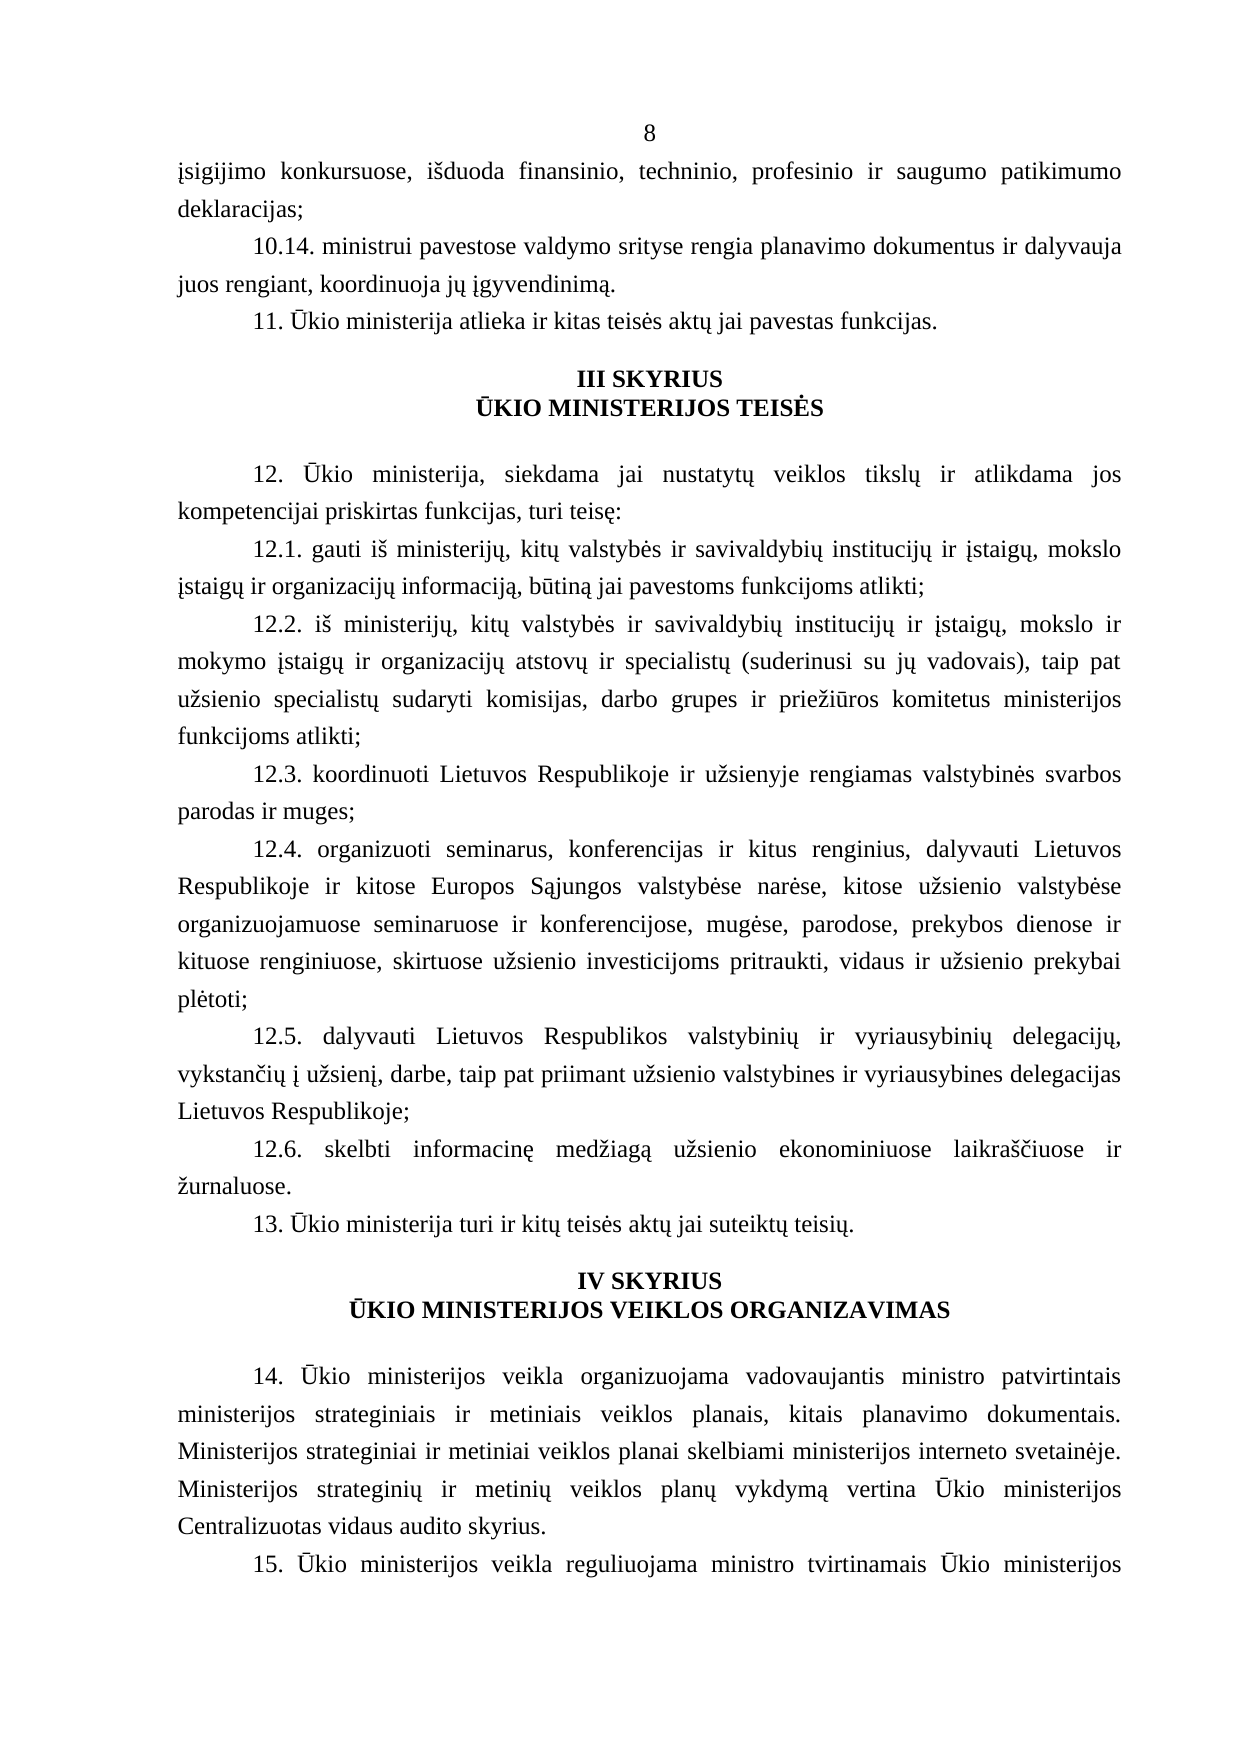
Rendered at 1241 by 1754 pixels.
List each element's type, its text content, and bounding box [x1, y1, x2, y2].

text 12.5. dalyvauti Lietuvos Respublikos valstybinių ir vyriausybinių delegacijų, vykstančių į užsienį, darbe, taip pat priimant užsienio valstybines ir vyriausybines delegacijas Lietuvos Respublikoje; [177, 1013, 1122, 1125]
text 13. Ūkio ministerija turi ir kitų teisės aktų jai suteiktų teisių. [177, 1200, 1122, 1238]
text 12. Ūkio ministerija, siekdama jai nustatytų veiklos tikslų ir atlikdama jos kompetencijai priskirtas funkcijas, turi teisę: [177, 450, 1122, 525]
text 12.1. gauti iš ministerijų, kitų valstybės ir savivaldybių institucijų ir įstaigų, mokslo įstaigų ir organizacijų informaciją, būtiną jai pavestoms funkcijoms atlikti; [177, 525, 1122, 600]
text 12.3. koordinuoti Lietuvos Respublikoje ir užsienyje rengiamas valstybinės svarbos parodas ir muges; [177, 750, 1122, 825]
text ŪKIO MINISTERIJOS VEIKLOS ORGANIZAVIMAS [177, 1295, 1122, 1324]
text 10.14. ministrui pavestose valdymo srityse rengia planavimo dokumentus ir dalyvauja juos rengiant, koordinuoja jų įgyvendinimą. [177, 223, 1122, 298]
text 12.2. iš ministerijų, kitų valstybės ir savivaldybių institucijų ir įstaigų, mokslo ir mokymo įstaigų ir organizacijų atstovų ir specialistų (suderinusi su jų vadovais), taip pat užsienio specialistų sudaryti komisijas, darbo grupes ir priežiūros komitetus ministerijos funkcijoms atlikti; [177, 600, 1122, 750]
text 14. Ūkio ministerijos veikla organizuojama vadovaujantis ministro patvirtintais ministerijos strateginiais ir metiniais veiklos planais, kitais planavimo dokumentais. Ministerijos strateginiai ir metiniai veiklos planai skelbiami ministerijos interneto svetainėje. Ministerijos strateginių ir metinių veiklos planų vykdymą vertina Ūkio ministerijos Centralizuotas vidaus audito skyrius. [177, 1353, 1122, 1540]
text įsigijimo konkursuose, išduoda finansinio, techninio, profesinio ir saugumo patikimumo deklaracijas; [177, 148, 1122, 223]
text 15. Ūkio ministerijos veikla reguliuojama ministro tvirtinamais Ūkio ministerijos [177, 1540, 1122, 1578]
text 11. Ūkio ministerija atlieka ir kitas teisės aktų jai pavestas funkcijas. [177, 298, 1122, 335]
text ŪKIO MINISTERIJOS TEISĖS [177, 393, 1122, 421]
text III SKYRIUS [177, 364, 1122, 393]
text 12.6. skelbti informacinę medžiagą užsienio ekonominiuose laikraščiuose ir žurnaluose. [177, 1125, 1122, 1200]
text 12.4. organizuoti seminarus, konferencijas ir kitus renginius, dalyvauti Lietuvos Respublikoje ir kitose Europos Sąjungos valstybėse narėse, kitose užsienio valstybėse organizuojamuose seminaruose ir konferencijose, mugėse, parodose, prekybos dienose ir kituose renginiuose, skirtuose užsienio investicijoms pritraukti, vidaus ir užsienio prekybai plėtoti; [177, 825, 1122, 1013]
text IV SKYRIUS [177, 1266, 1122, 1295]
